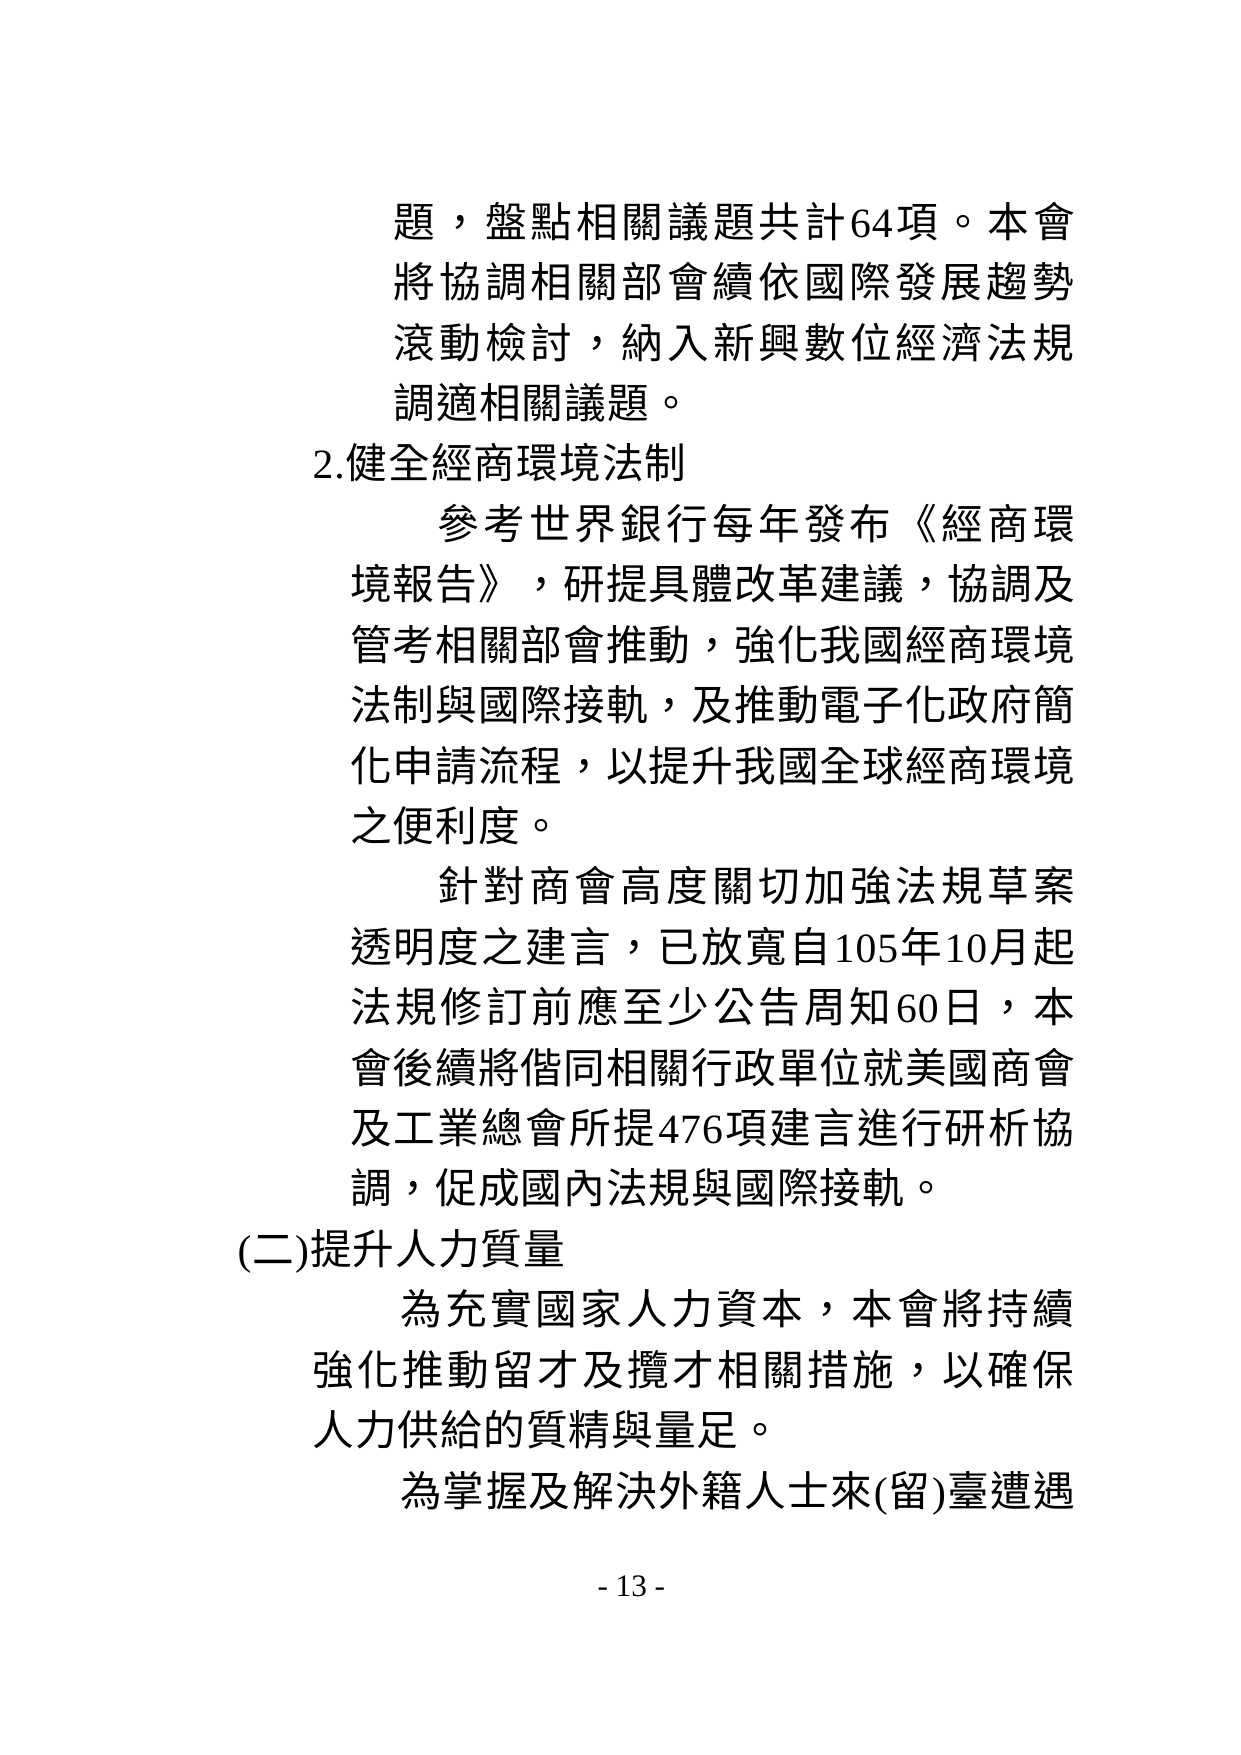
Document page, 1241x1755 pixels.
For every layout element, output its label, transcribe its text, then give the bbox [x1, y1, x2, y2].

text 針對商會高度關切加強法規草案透明度之建言，已放寬自105年10月起法規修訂前應至少公告周知60日，本會後續將偕同相關行政單位就美國商會及工業總會所提476項建言進行研析協調，促成國內法規與國際接軌。 [350, 853, 1075, 1216]
text 參考世界銀行每年發布《經商環境報告》，研提具體改革建議，協調及管考相關部會推動，強化我國經商環境法制與國際接軌，及推動電子化政府簡化申請流程，以提升我國全球經商環境之便利度。 [350, 491, 1075, 853]
text (二)提升人力質量 [237, 1216, 1075, 1276]
text 題，盤點相關議題共計64項。本會將協調相關部會續依國際發展趨勢滾動檢討，納入新興數位經濟法規調適相關議題。 [350, 189, 1075, 431]
text 為掌握及解決外籍人士來(留)臺遭遇 [312, 1458, 1075, 1518]
text 為充實國家人力資本，本會將持續強化推動留才及攬才相關措施，以確保人力供給的質精與量足。 [312, 1276, 1075, 1458]
text 2.健全經商環境法制 [312, 431, 1075, 491]
